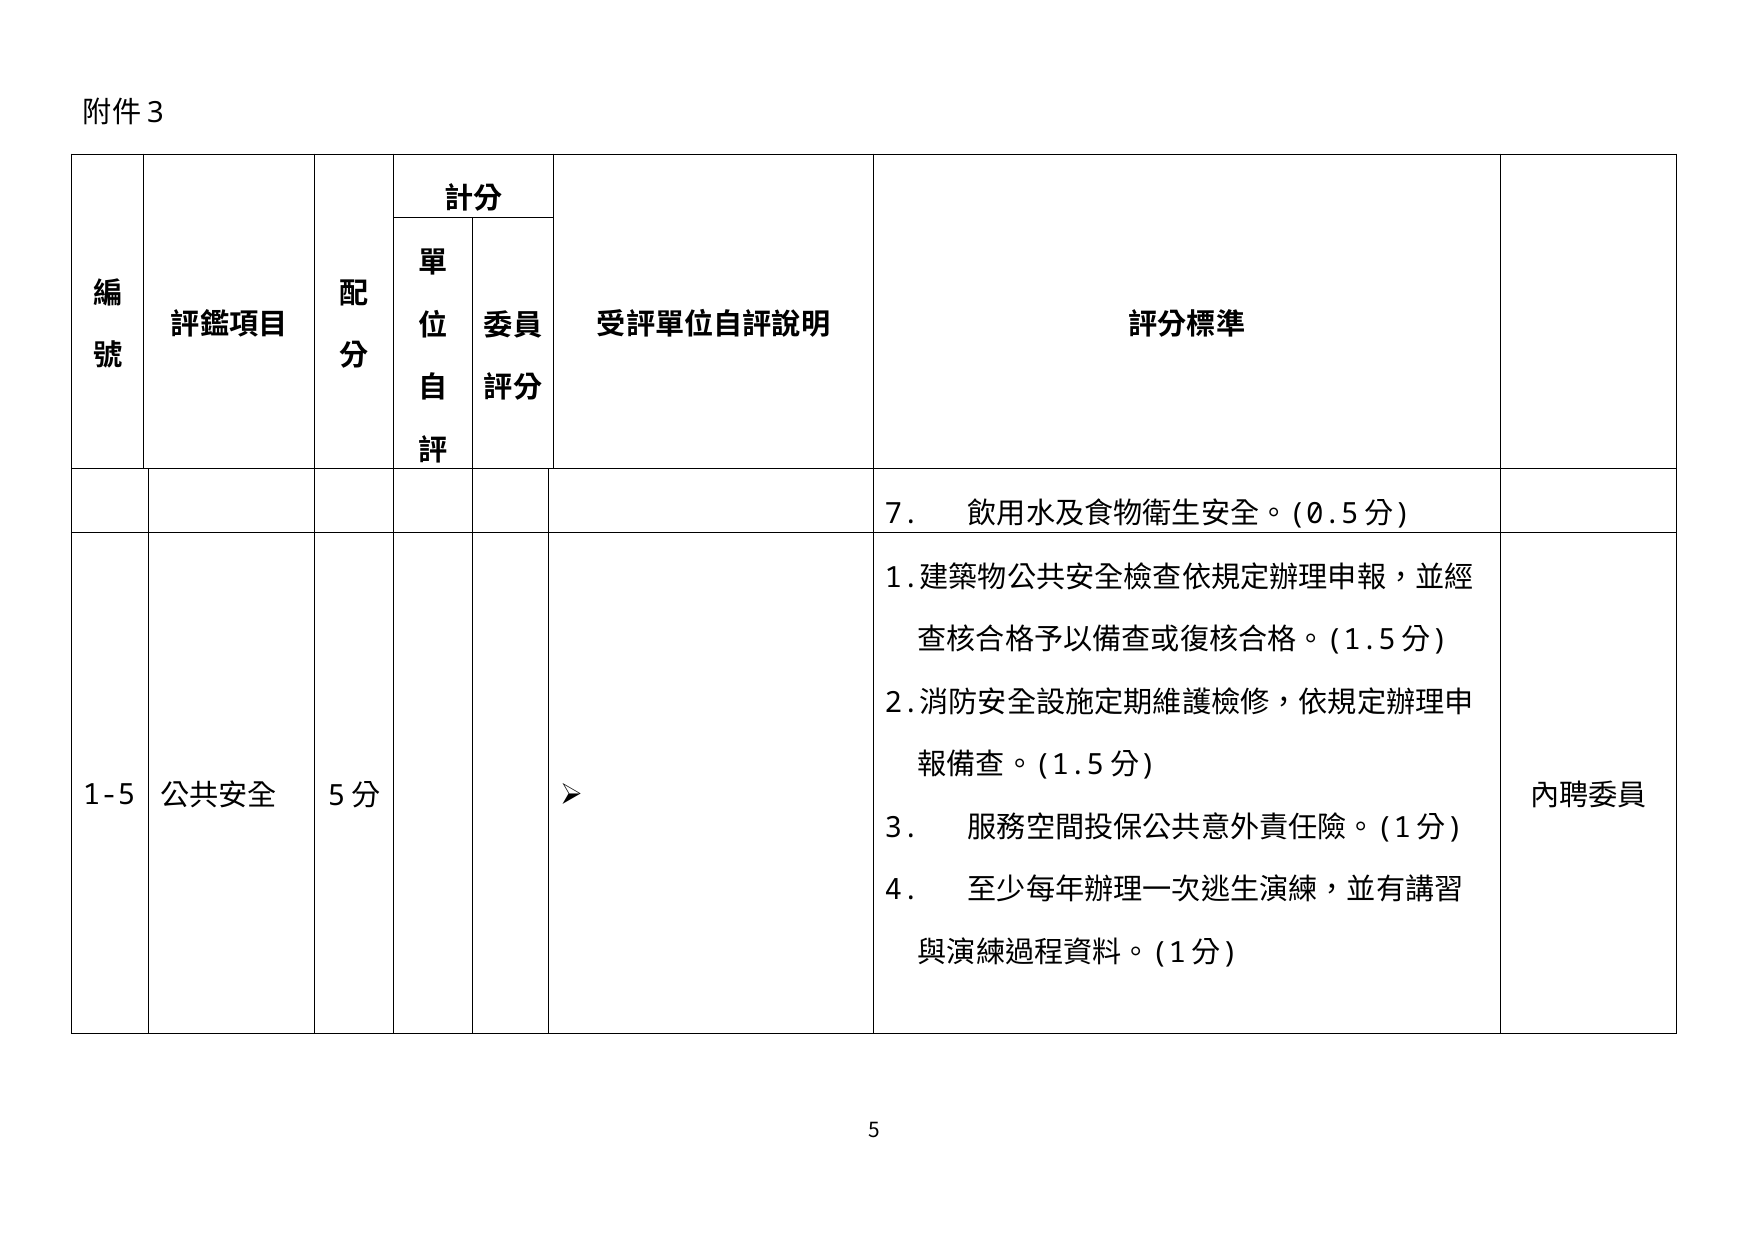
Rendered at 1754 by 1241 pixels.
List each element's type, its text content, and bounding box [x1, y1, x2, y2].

table_cell [473, 533, 548, 1033]
table_header 評鑑項目 [144, 155, 314, 468]
table_cell [1501, 469, 1676, 532]
table_cell [549, 469, 873, 532]
table_cell [473, 469, 548, 532]
table_cell [72, 469, 148, 532]
table_cell 1.具獨立服務空間(與其他服務之空間明確、完整區隔，各服務間不互相影響)。(1分) 2.使用空間與規劃需符合「身心障礙者個人照顧服務辦法」規範。(1分) 營造接納、支持、性別平等的環境，並視需求設置無障礙友善設施設備。(1分) 保有服務使用者之隱私權。(1分) 提供採光、通風良好、乾淨衛生之服務空間。(1分) 設有環境安全及逃生指示。(0.5分) 飲用水及食物衛生安全。(0.5分) [874, 469, 1500, 532]
table_cell [315, 469, 393, 532]
table_header 受評單位自評說明 [554, 155, 873, 468]
table_cell [394, 469, 472, 532]
table_cell 1.建築物公共安全檢查依規定辦理申報，並經查核合格予以備查或復核合格。(1.5分) 2.消防安全設施定期維護檢修，依規定辦理申報備查。(1.5分) 服務空間投保公共意外責任險。(1分) 至少每年辦理一次逃生演練，並有講習與演練過程資料。(1分) [874, 533, 1500, 1033]
table_header 配分 [315, 155, 393, 468]
table_cell 委員評分 [473, 218, 553, 468]
table_header 評分標準 [874, 155, 1500, 468]
table_cell [549, 533, 873, 1033]
table_cell [149, 469, 314, 532]
table_cell 單位自評 [394, 218, 472, 468]
table_cell 內聘委員 [1501, 533, 1676, 1033]
table_header 編號 [72, 155, 143, 468]
table_cell 公共安全 [149, 533, 314, 1033]
table_header [1501, 155, 1676, 468]
table_cell 5分 [315, 533, 393, 1033]
table_cell [394, 533, 472, 1033]
table_header 計分 [394, 155, 553, 217]
table_cell 1-5 [72, 533, 148, 1033]
